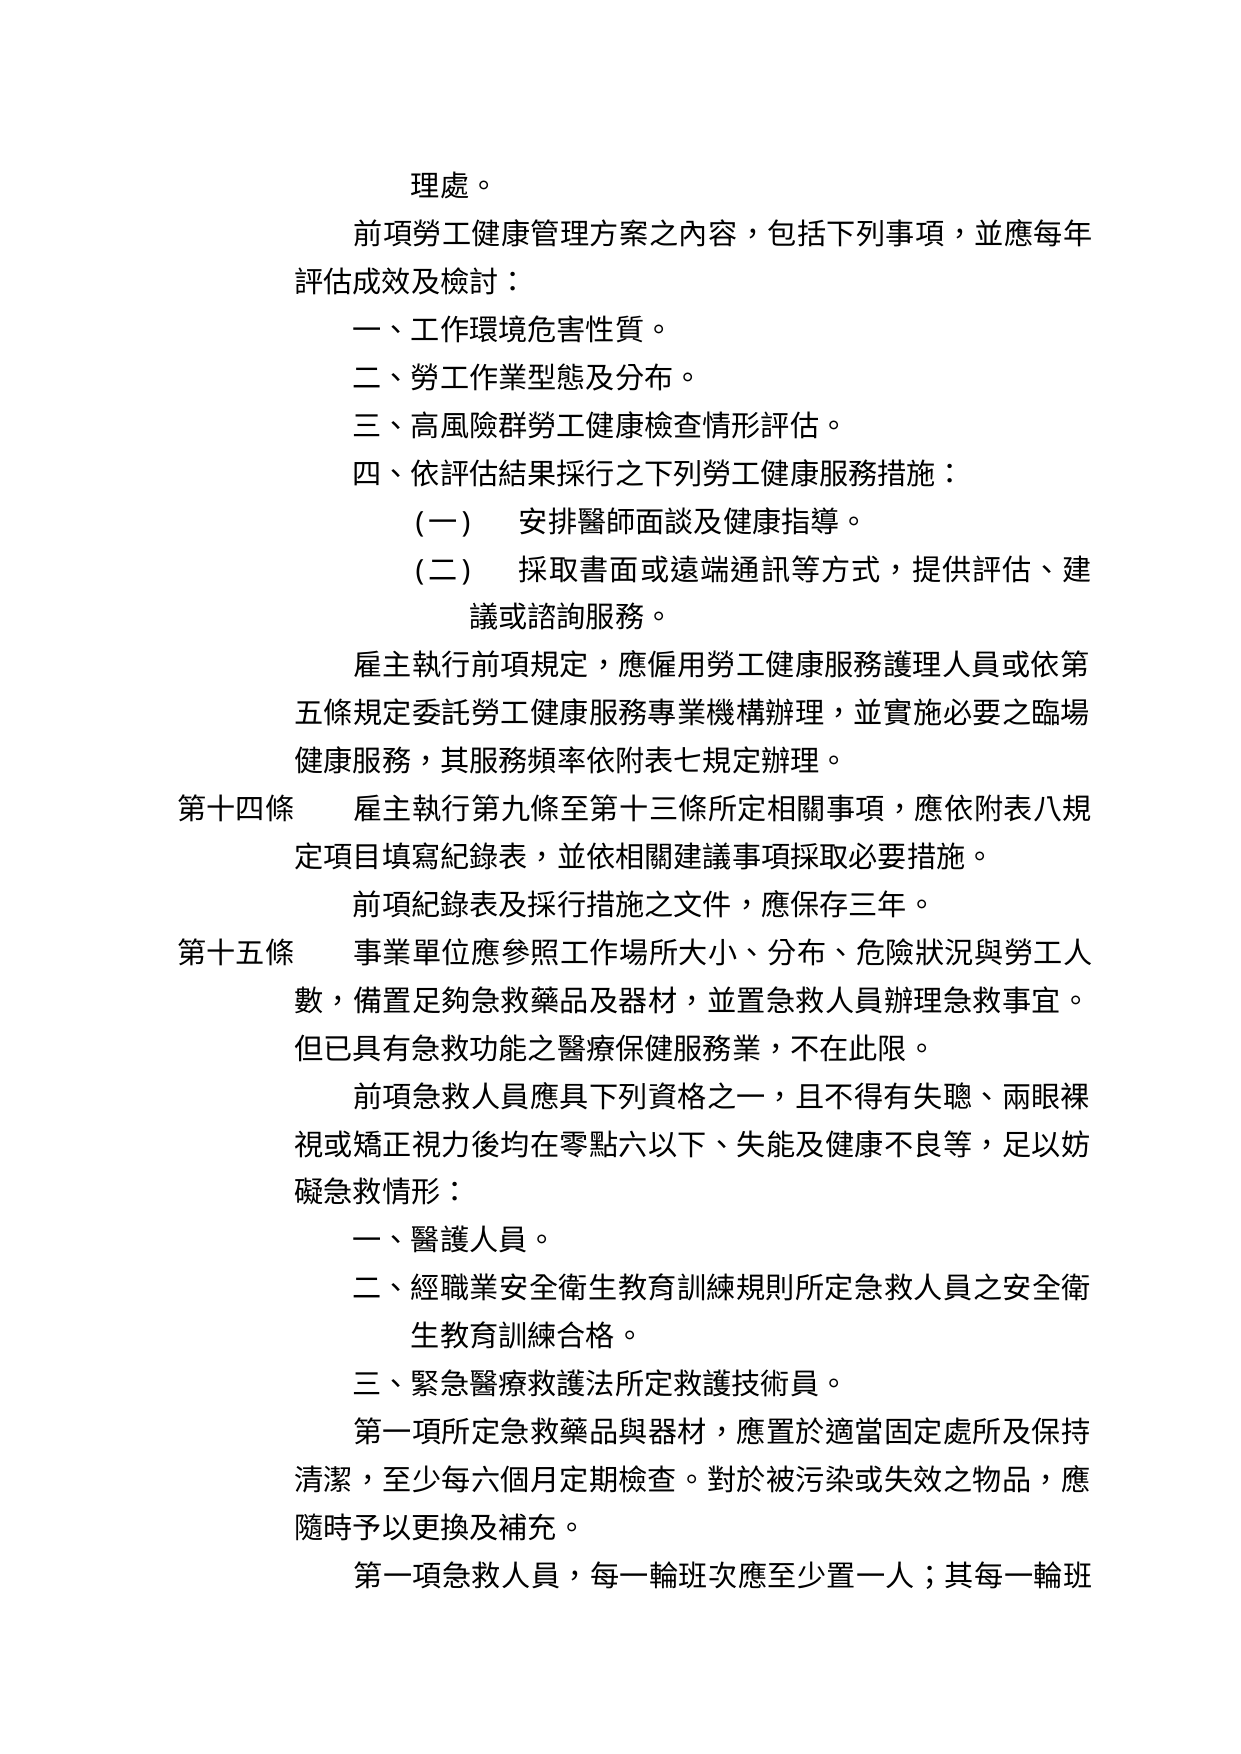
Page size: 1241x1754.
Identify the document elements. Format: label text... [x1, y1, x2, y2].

text 前項勞工健康管理方案之內容，包括下列事項，並應每年評估成效及檢討： [294, 206, 1092, 302]
text 前項紀錄表及採行措施之文件，應保存三年。 [294, 877, 1092, 925]
list 工作環境危害性質。 [352, 302, 1092, 350]
list 緊急醫療救護法所定救護技術員。 [352, 1356, 1092, 1404]
text 雇主執行前項規定，應僱用勞工健康服務護理人員或依第五條規定委託勞工健康服務專業機構辦理，並實施必要之臨場健康服務，其服務頻率依附表七規定辦理。 [294, 637, 1092, 781]
list 勞工作業型態及分布。 [352, 350, 1092, 398]
list 依評估結果採行之下列勞工健康服務措施： [352, 446, 1092, 494]
text 前項急救人員應具下列資格之一，且不得有失聰、兩眼裸視或矯正視力後均在零點六以下、失能及健康不良等，足以妨礙急救情形： [294, 1069, 1092, 1212]
list 採取書面或遠端通訊等方式，提供評估、建議或諮詢服務。 [411, 542, 1092, 637]
list 經職業安全衛生教育訓練規則所定急救人員之安全衛生教育訓練合格。 [352, 1260, 1092, 1356]
list 安排醫師面談及健康指導。 [411, 494, 1092, 542]
list 勞工提供勞務之場所，非於雇主設施內或其可支配管理處。 [352, 158, 1092, 206]
text 第一項急救人員，每一輪班次應至少置一人；其每一輪班 [294, 1548, 1092, 1596]
list 雇主執行第九條至第十三條所定相關事項，應依附表八規定項目填寫紀錄表，並依相關建議事項採取必要措施。 [177, 781, 1092, 877]
list 高風險群勞工健康檢查情形評估。 [352, 398, 1092, 446]
text 第一項所定急救藥品與器材，應置於適當固定處所及保持清潔，至少每六個月定期檢查。對於被污染或失效之物品，應隨時予以更換及補充。 [294, 1404, 1092, 1548]
list 醫護人員。 [352, 1212, 1092, 1260]
list 事業單位應參照工作場所大小、分布、危險狀況與勞工人數，備置足夠急救藥品及器材，並置急救人員辦理急救事宜。但已具有急救功能之醫療保健服務業，不在此限。 [177, 925, 1092, 1069]
